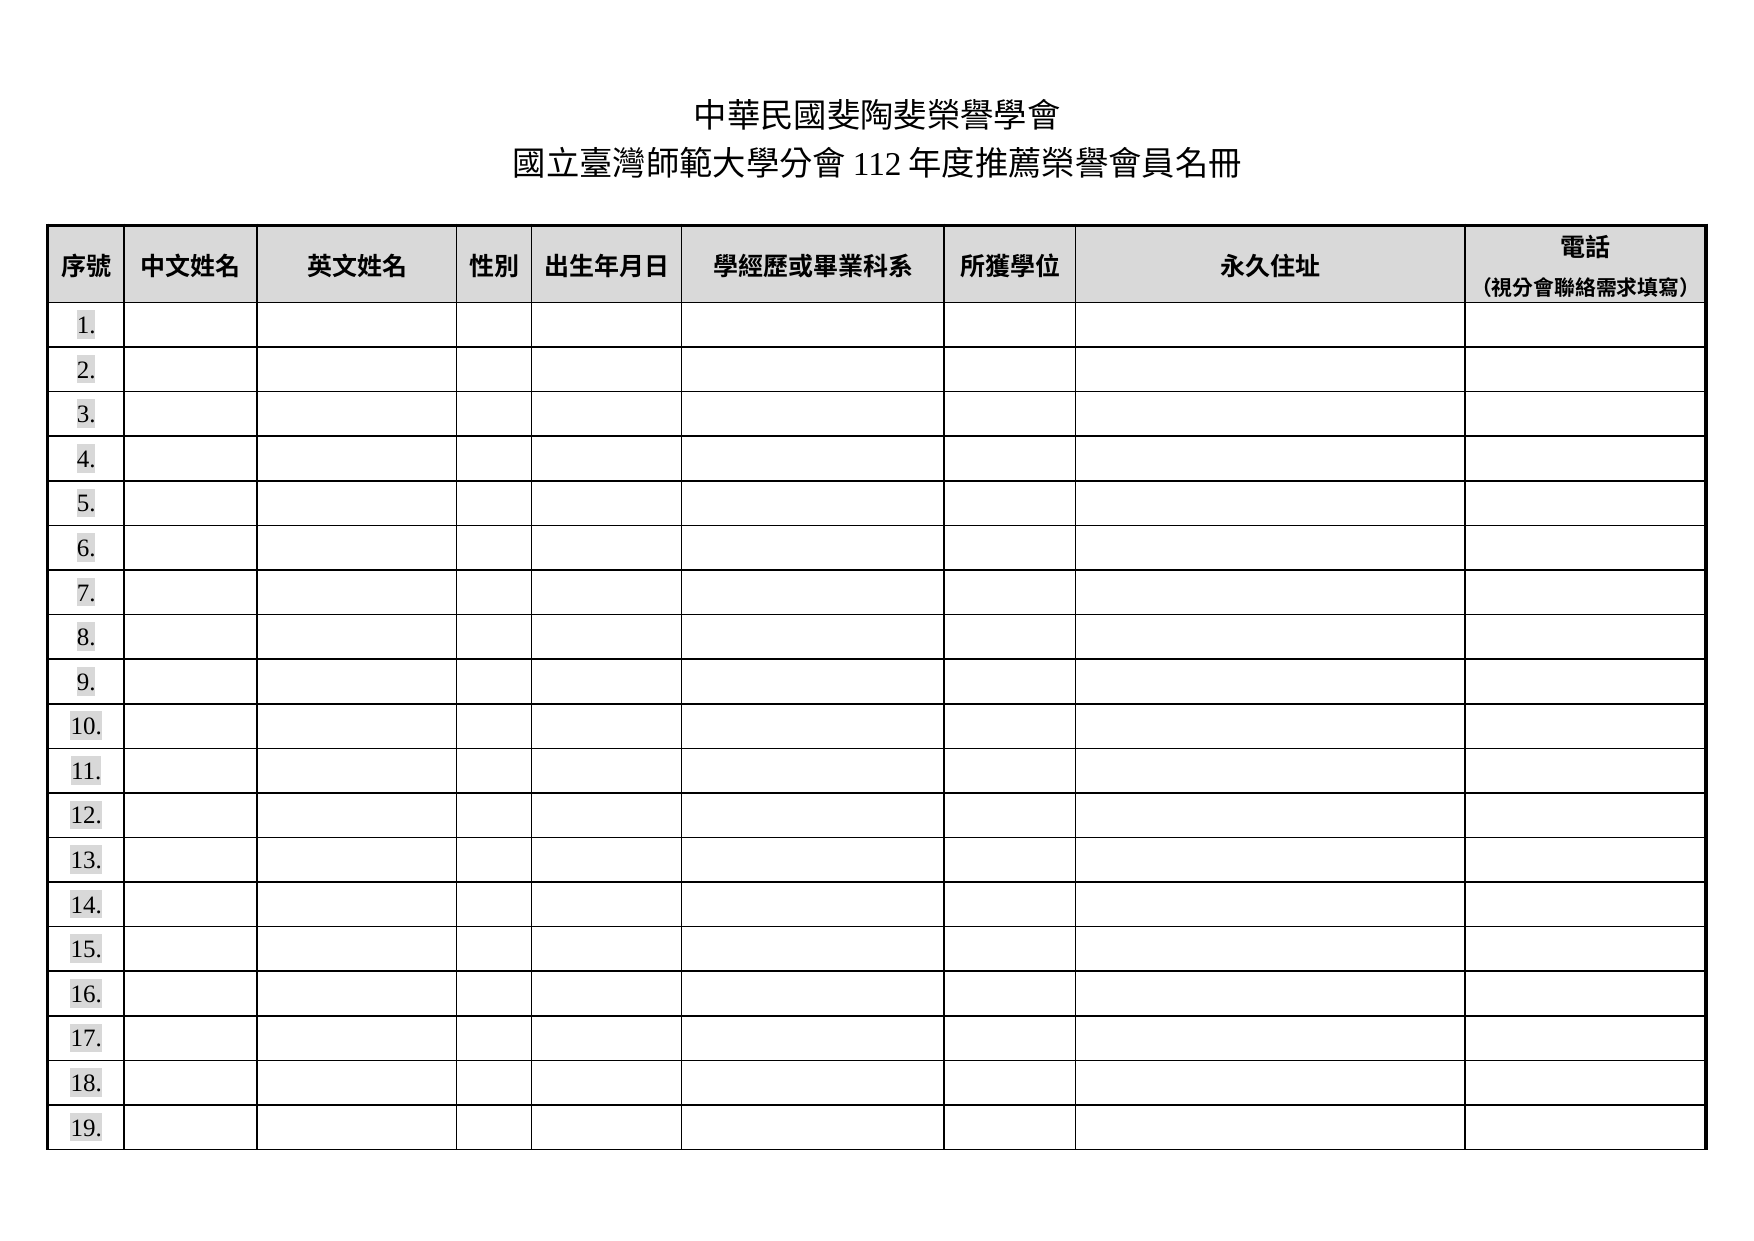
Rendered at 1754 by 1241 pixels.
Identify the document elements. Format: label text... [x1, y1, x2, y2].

table_cell [682, 1061, 943, 1104]
table_cell [1076, 705, 1464, 747]
table_cell [457, 972, 531, 1015]
table_cell [945, 571, 1075, 614]
table_cell [1466, 303, 1704, 346]
table_cell [49, 615, 123, 658]
table_cell [1466, 660, 1704, 703]
table_cell [258, 749, 456, 792]
table_cell [125, 794, 256, 837]
table_cell [125, 749, 256, 792]
table_cell [682, 437, 943, 480]
table_cell [682, 660, 943, 703]
table_cell [532, 1106, 681, 1149]
table_cell [125, 482, 256, 524]
table_cell [457, 1017, 531, 1059]
table_cell [682, 1017, 943, 1059]
table_cell [532, 972, 681, 1015]
table_cell [532, 526, 681, 569]
table_cell [457, 705, 531, 747]
table_cell [1076, 571, 1464, 614]
table_cell [258, 526, 456, 569]
table_cell [258, 660, 456, 703]
table_cell [125, 705, 256, 747]
table_cell [532, 615, 681, 658]
table_cell [532, 348, 681, 391]
table_cell [1466, 1106, 1704, 1149]
table_cell [1466, 1061, 1704, 1104]
table_cell [532, 303, 681, 346]
table_cell [49, 1017, 123, 1059]
table_cell [945, 1061, 1075, 1104]
table_cell [49, 1061, 123, 1104]
table_cell [258, 838, 456, 881]
table_cell [682, 526, 943, 569]
table_cell [682, 838, 943, 881]
table_cell [682, 972, 943, 1015]
table_cell [532, 392, 681, 435]
table_cell [945, 972, 1075, 1015]
table_cell [1466, 927, 1704, 970]
table_cell [258, 972, 456, 1015]
table_cell [1076, 348, 1464, 391]
table_cell [457, 615, 531, 658]
table_cell [682, 927, 943, 970]
table_cell [945, 303, 1075, 346]
table_cell [1076, 749, 1464, 792]
table_cell [258, 437, 456, 480]
text 中華民國斐陶斐榮譽學會 [59, 89, 1695, 137]
table_cell [1076, 615, 1464, 658]
table_cell [682, 705, 943, 747]
table_cell [49, 482, 123, 524]
table_cell [1076, 972, 1464, 1015]
table_cell [532, 705, 681, 747]
table_cell [945, 927, 1075, 970]
table_cell [125, 303, 256, 346]
table_cell [532, 794, 681, 837]
table_cell [532, 571, 681, 614]
table_cell [125, 1061, 256, 1104]
table_header 序號 [49, 227, 123, 302]
table_cell [945, 437, 1075, 480]
table_cell [125, 972, 256, 1015]
table_cell [258, 883, 456, 926]
table_cell [1076, 526, 1464, 569]
table_cell [945, 482, 1075, 524]
table_cell [49, 972, 123, 1015]
table_cell [125, 437, 256, 480]
text 國立臺灣師範大學分會112年度推薦榮譽會員名冊 [59, 137, 1695, 185]
table_cell [682, 482, 943, 524]
table_cell [258, 1061, 456, 1104]
table_cell [125, 526, 256, 569]
table_cell [125, 392, 256, 435]
table_cell [945, 348, 1075, 391]
table_cell [945, 526, 1075, 569]
table_cell [49, 1106, 123, 1149]
table_cell [457, 749, 531, 792]
table_cell [457, 1106, 531, 1149]
table_cell [49, 794, 123, 837]
table_cell [1076, 482, 1464, 524]
table_cell [945, 883, 1075, 926]
table_cell [945, 660, 1075, 703]
table_cell [258, 794, 456, 837]
table_cell [945, 1017, 1075, 1059]
table_header 電話 （視分會聯絡需求填寫） [1466, 227, 1704, 302]
table_cell [258, 571, 456, 614]
table_cell [532, 437, 681, 480]
table_cell [258, 705, 456, 747]
table_cell [532, 927, 681, 970]
table_cell [1076, 794, 1464, 837]
table_cell [1466, 883, 1704, 926]
table_cell [532, 1017, 681, 1059]
table_cell [258, 303, 456, 346]
table_cell [457, 660, 531, 703]
table_cell [1076, 838, 1464, 881]
table_cell [125, 838, 256, 881]
table_cell [945, 838, 1075, 881]
table_cell [1076, 392, 1464, 435]
table_cell [125, 883, 256, 926]
table_cell [1466, 1017, 1704, 1059]
table_cell [682, 303, 943, 346]
table_cell [1466, 838, 1704, 881]
table_cell [258, 392, 456, 435]
table_cell [532, 883, 681, 926]
table_header 學經歷或畢業科系 [682, 227, 943, 302]
table_cell [682, 883, 943, 926]
table_header 中文姓名 [125, 227, 256, 302]
table_cell [49, 749, 123, 792]
table_cell [49, 571, 123, 614]
table_cell [457, 794, 531, 837]
table_cell [1076, 437, 1464, 480]
table_cell [49, 927, 123, 970]
table_cell [945, 615, 1075, 658]
table_cell [457, 838, 531, 881]
table_cell [1466, 392, 1704, 435]
table_header 所獲學位 [945, 227, 1075, 302]
table_cell [945, 1106, 1075, 1149]
table_cell [457, 927, 531, 970]
table_cell [457, 883, 531, 926]
table_cell [1076, 303, 1464, 346]
table_cell [682, 348, 943, 391]
table_cell [1076, 660, 1464, 703]
table_cell [457, 392, 531, 435]
table_cell [1466, 615, 1704, 658]
table_cell [457, 303, 531, 346]
table_cell [1076, 1017, 1464, 1059]
table_cell [1466, 972, 1704, 1015]
table_cell [125, 571, 256, 614]
table_cell [532, 482, 681, 524]
table_cell [457, 526, 531, 569]
table_cell [49, 705, 123, 747]
table_cell [49, 303, 123, 346]
table_cell [682, 749, 943, 792]
table_cell [1076, 1106, 1464, 1149]
table_cell [258, 482, 456, 524]
table_cell [1466, 705, 1704, 747]
table_cell [457, 571, 531, 614]
table_cell [945, 794, 1075, 837]
table_cell [125, 1106, 256, 1149]
table_header 永久住址 [1076, 227, 1464, 302]
table_cell [49, 348, 123, 391]
table_cell [1466, 437, 1704, 480]
table_cell [258, 615, 456, 658]
table_cell [125, 348, 256, 391]
table_cell [532, 838, 681, 881]
table_cell [457, 437, 531, 480]
table_cell [1466, 526, 1704, 569]
table_cell [258, 1017, 456, 1059]
table_cell [945, 749, 1075, 792]
table_cell [682, 392, 943, 435]
table_cell [49, 526, 123, 569]
table_cell [49, 838, 123, 881]
table_cell [49, 660, 123, 703]
table_cell [682, 615, 943, 658]
table_cell [1076, 883, 1464, 926]
table_cell [125, 1017, 256, 1059]
table_cell [1466, 794, 1704, 837]
table_cell [945, 392, 1075, 435]
table_cell [532, 749, 681, 792]
table_cell [532, 1061, 681, 1104]
table_cell [49, 883, 123, 926]
table_cell [49, 392, 123, 435]
table_cell [49, 437, 123, 480]
table_header 出生年月日 [532, 227, 681, 302]
table_cell [682, 571, 943, 614]
table_cell [682, 1106, 943, 1149]
table_cell [125, 927, 256, 970]
table_cell [1466, 749, 1704, 792]
table_cell [258, 927, 456, 970]
table_header 英文姓名 [258, 227, 456, 302]
table_cell [125, 615, 256, 658]
table_cell [457, 348, 531, 391]
table_cell [125, 660, 256, 703]
table_cell [258, 348, 456, 391]
table_cell [258, 1106, 456, 1149]
table_cell [1466, 571, 1704, 614]
table_cell [1076, 1061, 1464, 1104]
table_cell [532, 660, 681, 703]
table_cell [1466, 348, 1704, 391]
table_cell [1076, 927, 1464, 970]
table_cell [682, 794, 943, 837]
table_cell [457, 1061, 531, 1104]
table_header 性別 [457, 227, 531, 302]
table_cell [1466, 482, 1704, 524]
table_cell [945, 705, 1075, 747]
table_cell [457, 482, 531, 524]
